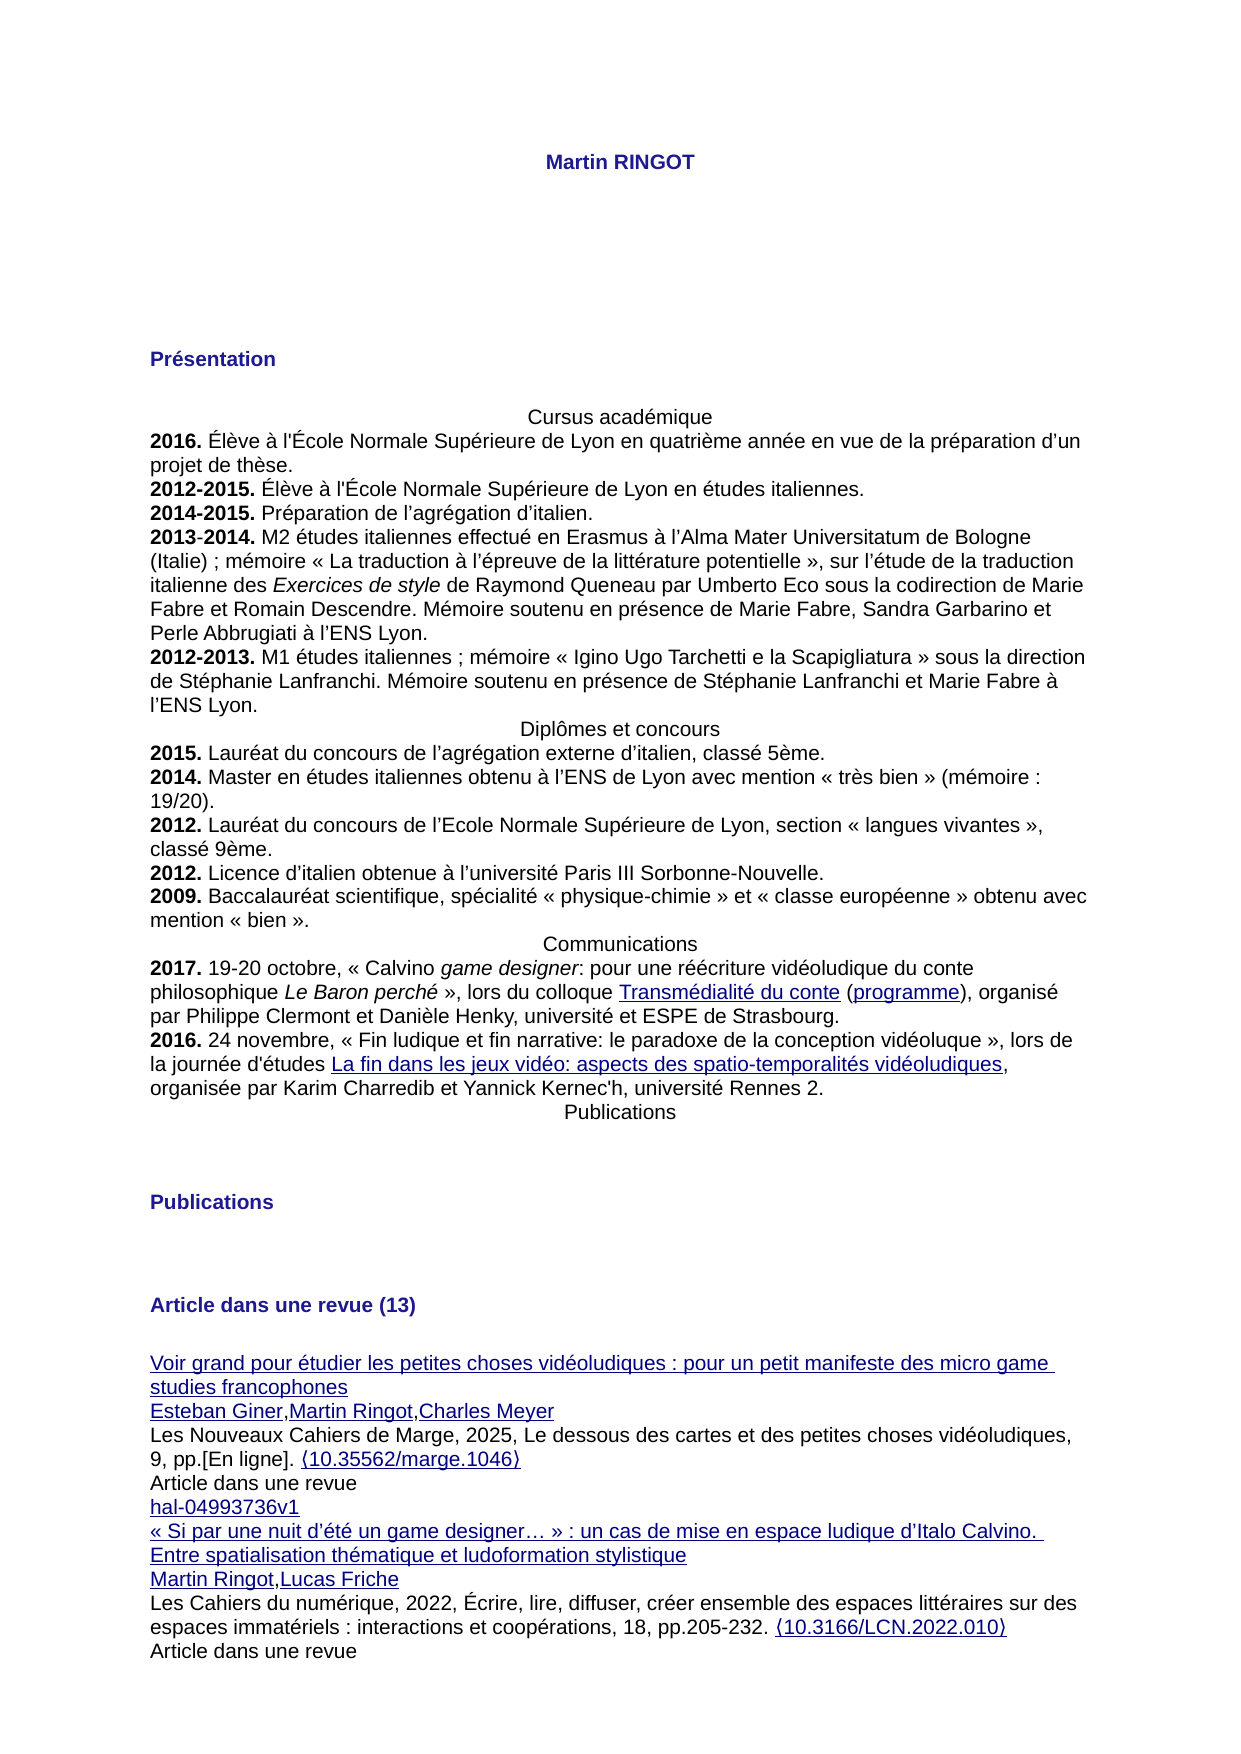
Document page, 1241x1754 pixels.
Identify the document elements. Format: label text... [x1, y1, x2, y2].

subtitle Publications [150, 1189, 1090, 1213]
text 2013-2014. M2 études italiennes effectué en Erasmus à l’Alma Mater Universitatum de Bologne (Italie) ; mémoire « La traduction à l’épreuve de la littérature potentielle », sur l’étude de la traduction italienne des Exercices de style de Raymond Queneau par Umberto Eco sous la codirection de Marie Fabre et Romain Descendre. Mémoire soutenu en présence de Marie Fabre, Sandra Garbarino et Perle Abbrugiati à l’ENS Lyon. [150, 525, 1090, 645]
subtitle Publications [150, 1100, 1090, 1124]
subtitle Martin RINGOT [150, 150, 1090, 174]
text 2012-2015. Élève à l'École Normale Supérieure de Lyon en études italiennes. [150, 477, 1090, 501]
text 2014-2015. Préparation de l’agrégation d’italien. [150, 501, 1090, 525]
subtitle Présentation [150, 347, 1090, 371]
text 2017. 19-20 octobre, « Calvino game designer: pour une réécriture vidéoludique du conte philosophique Le Baron perché », lors du colloque Transmédialité du conte (programme), organisé par Philippe Clermont et Danièle Henky, université et ESPE de Strasbourg. [150, 956, 1090, 1028]
text 2015. Lauréat du concours de l’agrégation externe d’italien, classé 5ème. [150, 741, 1090, 764]
text 2016. 24 novembre, « Fin ludique et fin narrative: le paradoxe de la conception vidéoluque », lors de la journée d'études La fin dans les jeux vidéo: aspects des spatio-temporalités vidéoludiques, organisée par Karim Charredib et Yannick Kernec'h, université Rennes 2. [150, 1028, 1090, 1100]
text 2009. Baccalauréat scientifique, spécialité « physique-chimie » et « classe européenne » obtenu avec mention « bien ». [150, 884, 1090, 932]
text 2016. Élève à l'École Normale Supérieure de Lyon en quatrième année en vue de la préparation d’un projet de thèse. [150, 429, 1090, 477]
subtitle Diplômes et concours [150, 717, 1090, 741]
text 2012. Licence d’italien obtenue à l’université Paris III Sorbonne-Nouvelle. [150, 860, 1090, 884]
text 2012-2013. M1 études italiennes ; mémoire « Igino Ugo Tarchetti e la Scapigliatura » sous la direction de Stéphanie Lanfranchi. Mémoire soutenu en présence de Stéphanie Lanfranchi et Marie Fabre à l’ENS Lyon. [150, 645, 1090, 717]
subtitle Cursus académique [150, 405, 1090, 429]
text 2012. Lauréat du concours de l’Ecole Normale Supérieure de Lyon, section « langues vivantes », classé 9ème. [150, 812, 1090, 860]
subtitle Communications [150, 932, 1090, 956]
table_cell « Si par une nuit d’été un game designer… » : un cas de mise en espace ludique d’Italo Calvino. Entre spatialisation thématique et ludoformation stylistique Martin Ringot,Lucas Friche Les Cahiers du numérique, 2022, Écrire, lire, diffuser, créer ensemble des espaces littéraires sur des espaces immatériels : interactions et coopérations, 18, pp.205-232. ⟨10.3166/LCN.2022.010⟩ Article dans une revue [150, 1519, 1090, 1662]
table_header Voir grand pour étudier les petites choses vidéoludiques : pour un petit manifeste des micro game studies francophones Esteban Giner,Martin Ringot,Charles Meyer Les Nouveaux Cahiers de Marge, 2025, Le dessous des cartes et des petites choses vidéoludiques, 9, pp.[En ligne]. ⟨10.35562/marge.1046⟩ Article dans une revue hal-04993736v1 [150, 1351, 1090, 1519]
text 2014. Master en études italiennes obtenu à l’ENS de Lyon avec mention « très bien » (mémoire : 19/20). [150, 764, 1090, 812]
subtitle Article dans une revue (13) [150, 1293, 1090, 1317]
